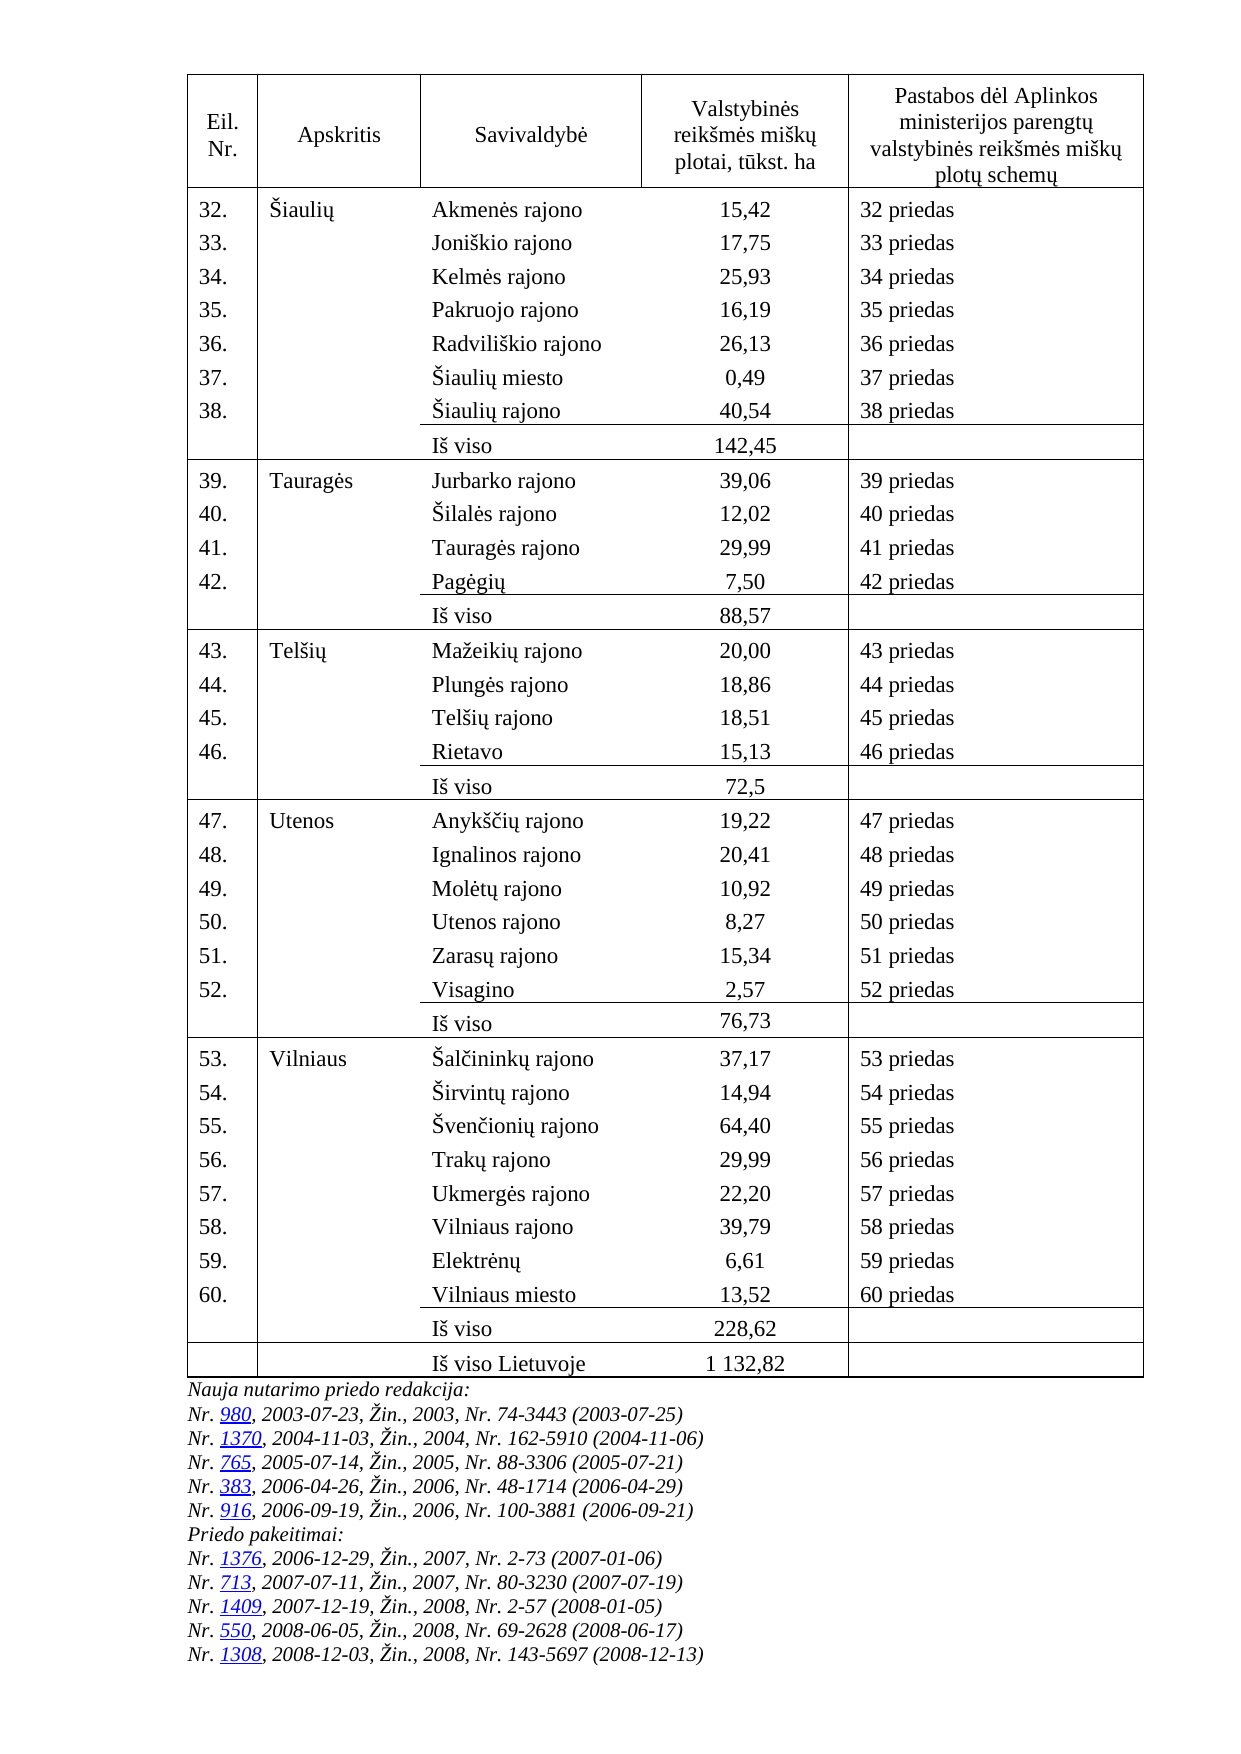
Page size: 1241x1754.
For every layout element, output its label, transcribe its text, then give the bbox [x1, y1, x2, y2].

table_cell 20,41 [642, 834, 848, 867]
table_cell [258, 935, 420, 968]
text Nr. 1376, 2006-12-29, Žin., 2007, Nr. 2-73 (2007-01-06) [187, 1546, 1053, 1570]
table_cell Vilniaus rajono [420, 1206, 642, 1240]
table_cell 56. [188, 1139, 257, 1172]
table_cell 39 priedas [849, 460, 1143, 493]
table_cell Iš viso [420, 425, 642, 458]
table_cell 228,62 [642, 1308, 848, 1342]
table_cell [849, 595, 1143, 629]
table_cell 17,75 [642, 222, 848, 256]
table_cell Pakruojo rajono [420, 289, 642, 323]
table_cell [258, 901, 420, 935]
table_cell 36. [188, 323, 257, 357]
table_cell [258, 868, 420, 901]
text Nr. 550, 2008-06-05, Žin., 2008, Nr. 69-2628 (2008-06-17) [187, 1618, 1053, 1642]
table_cell 52. [188, 969, 257, 1002]
table_cell Utenos [258, 800, 420, 834]
table_cell 40 priedas [849, 493, 1143, 527]
table_cell 58. [188, 1206, 257, 1240]
table_cell Elektrėnų [420, 1240, 642, 1273]
table_cell 39,06 [642, 460, 848, 493]
table_cell Akmenės rajono [420, 188, 642, 222]
text Nr. 980, 2003-07-23, Žin., 2003, Nr. 74-3443 (2003-07-25) [187, 1401, 1053, 1426]
table_cell 41 priedas [849, 527, 1143, 561]
table_cell 54 priedas [849, 1071, 1143, 1105]
table_cell [258, 1071, 420, 1105]
table_cell 57 priedas [849, 1173, 1143, 1206]
table_cell 48 priedas [849, 834, 1143, 867]
table_cell [188, 424, 257, 458]
table_cell Šiaulių [258, 188, 420, 222]
table_cell [258, 1206, 420, 1240]
table_cell [258, 594, 420, 629]
table_cell [849, 1003, 1143, 1037]
table_cell Zarasų rajono [420, 935, 642, 968]
table_cell [258, 357, 420, 390]
table_cell 13,52 [642, 1273, 848, 1307]
table_cell 36 priedas [849, 323, 1143, 357]
table_cell [258, 561, 420, 594]
table_cell 46. [188, 731, 257, 764]
table_cell 37. [188, 357, 257, 390]
table_cell [258, 527, 420, 561]
table_cell Anykščių rajono [420, 800, 642, 834]
table_cell [258, 390, 420, 424]
table_cell [258, 834, 420, 867]
table_cell [258, 1240, 420, 1273]
table_cell Iš viso [420, 1003, 642, 1037]
table_cell 22,20 [642, 1173, 848, 1206]
table_cell 59. [188, 1240, 257, 1273]
table_header Valstybinės reikšmės miškų plotai, tūkst. ha [642, 75, 848, 187]
table_cell 88,57 [642, 595, 848, 629]
text Nr. 916, 2006-09-19, Žin., 2006, Nr. 100-3881 (2006-09-21) [187, 1498, 1053, 1522]
table_cell 40,54 [642, 390, 848, 424]
table_cell 15,13 [642, 731, 848, 764]
table_cell 34 priedas [849, 256, 1143, 289]
text Nr. 1409, 2007-12-19, Žin., 2008, Nr. 2-57 (2008-01-05) [187, 1594, 1053, 1618]
table_cell [188, 594, 257, 629]
table_cell Visagino [420, 969, 642, 1002]
table_cell 45 priedas [849, 697, 1143, 731]
table_cell Iš viso [420, 766, 642, 799]
table_cell 16,19 [642, 289, 848, 323]
table_cell [258, 664, 420, 697]
table_cell Vilniaus [258, 1038, 420, 1071]
table_cell 60. [188, 1273, 257, 1307]
table_cell 42. [188, 561, 257, 594]
table_cell [849, 766, 1143, 799]
table_header Eil. Nr. [188, 75, 257, 187]
table_cell Telšių [258, 630, 420, 663]
table_cell 32. [188, 188, 257, 222]
table_cell 18,51 [642, 697, 848, 731]
table_cell Jurbarko rajono [420, 460, 642, 493]
table_header Apskritis [258, 75, 420, 187]
table_cell [258, 222, 420, 256]
table_cell Ignalinos rajono [420, 834, 642, 867]
table_cell 54. [188, 1071, 257, 1105]
table_cell 19,22 [642, 800, 848, 834]
table_cell 142,45 [642, 425, 848, 458]
table_cell 46 priedas [849, 731, 1143, 764]
text Priedo pakeitimai: [187, 1522, 1053, 1546]
table_cell 35 priedas [849, 289, 1143, 323]
table_cell 72,5 [642, 766, 848, 799]
table_cell Radviliškio rajono [420, 323, 642, 357]
table_cell [849, 1343, 1143, 1376]
table_cell 15,42 [642, 188, 848, 222]
table_cell [258, 424, 420, 458]
table_cell [258, 289, 420, 323]
table_cell Iš viso [420, 595, 642, 629]
table_cell Plungės rajono [420, 664, 642, 697]
table_cell 25,93 [642, 256, 848, 289]
table_cell Molėtų rajono [420, 868, 642, 901]
table_cell Šilalės rajono [420, 493, 642, 527]
table_cell [258, 256, 420, 289]
table_cell [258, 731, 420, 764]
table_cell 6,61 [642, 1240, 848, 1273]
table_cell 39,79 [642, 1206, 848, 1240]
table_cell 52 priedas [849, 969, 1143, 1002]
table_cell Ukmergės rajono [420, 1173, 642, 1206]
table_cell 43 priedas [849, 630, 1143, 663]
table_cell [188, 1307, 257, 1342]
text Nr. 383, 2006-04-26, Žin., 2006, Nr. 48-1714 (2006-04-29) [187, 1474, 1053, 1498]
table_cell Kelmės rajono [420, 256, 642, 289]
table_cell 58 priedas [849, 1206, 1143, 1240]
table_cell [258, 1002, 420, 1037]
table_cell [258, 765, 420, 799]
table_cell 38 priedas [849, 390, 1143, 424]
table_cell 35. [188, 289, 257, 323]
table_cell 44 priedas [849, 664, 1143, 697]
table_cell 56 priedas [849, 1139, 1143, 1172]
table_cell [258, 969, 420, 1002]
table_cell Iš viso Lietuvoje [420, 1343, 642, 1376]
table_cell Šiaulių rajono [420, 390, 642, 424]
table_cell [849, 1308, 1143, 1342]
table_cell 40. [188, 493, 257, 527]
table_cell 53. [188, 1038, 257, 1071]
table_cell 26,13 [642, 323, 848, 357]
table_cell 55 priedas [849, 1105, 1143, 1139]
table_cell 48. [188, 834, 257, 867]
table_cell Šalčininkų rajono [420, 1038, 642, 1071]
table_cell Tauragės [258, 460, 420, 493]
table_cell 60 priedas [849, 1273, 1143, 1307]
table_cell 64,40 [642, 1105, 848, 1139]
table_cell 7,50 [642, 561, 848, 594]
table_cell 39. [188, 460, 257, 493]
table_cell 14,94 [642, 1071, 848, 1105]
table_cell 41. [188, 527, 257, 561]
table_cell 10,92 [642, 868, 848, 901]
table_cell [258, 1273, 420, 1307]
table_cell 43. [188, 630, 257, 663]
table_cell 8,27 [642, 901, 848, 935]
table_cell [258, 1307, 420, 1342]
table_cell 47 priedas [849, 800, 1143, 834]
text Nauja nutarimo priedo redakcija: [187, 1378, 1053, 1401]
table_cell 33 priedas [849, 222, 1143, 256]
table_cell 45. [188, 697, 257, 731]
table_cell [849, 425, 1143, 458]
table_cell 34. [188, 256, 257, 289]
table_cell 44. [188, 664, 257, 697]
table_cell 12,02 [642, 493, 848, 527]
table_cell Tauragės rajono [420, 527, 642, 561]
table_cell [258, 1139, 420, 1172]
table_cell [258, 697, 420, 731]
table_cell 32 priedas [849, 188, 1143, 222]
table_cell [258, 323, 420, 357]
table_cell 0,49 [642, 357, 848, 390]
text Nr. 713, 2007-07-11, Žin., 2007, Nr. 80-3230 (2007-07-19) [187, 1570, 1053, 1594]
table_header Savivaldybė [421, 75, 641, 187]
table_cell Iš viso [420, 1308, 642, 1342]
table_cell 29,99 [642, 1139, 848, 1172]
table_cell 57. [188, 1173, 257, 1206]
table_cell [188, 1002, 257, 1037]
table_cell 76,73 [642, 1003, 848, 1037]
table_cell Pagėgių [420, 561, 642, 594]
table_cell 55. [188, 1105, 257, 1139]
table_cell 1 132,82 [642, 1343, 848, 1376]
table_cell 49 priedas [849, 868, 1143, 901]
table_cell Utenos rajono [420, 901, 642, 935]
table_cell Rietavo [420, 731, 642, 764]
table_cell 37 priedas [849, 357, 1143, 390]
table_cell Telšių rajono [420, 697, 642, 731]
table_header Pastabos dėl Aplinkos ministerijos parengtų valstybinės reikšmės miškų plotų schemų [849, 75, 1143, 187]
text Nr. 765, 2005-07-14, Žin., 2005, Nr. 88-3306 (2005-07-21) [187, 1449, 1053, 1474]
table_cell Trakų rajono [420, 1139, 642, 1172]
table_cell 38. [188, 390, 257, 424]
table_cell Joniškio rajono [420, 222, 642, 256]
table_cell 15,34 [642, 935, 848, 968]
table_cell Vilniaus miesto [420, 1273, 642, 1307]
table_cell [258, 1173, 420, 1206]
table_cell [188, 1343, 257, 1376]
table_cell [188, 765, 257, 799]
table_cell 18,86 [642, 664, 848, 697]
table_cell [258, 1105, 420, 1139]
table_cell Širvintų rajono [420, 1071, 642, 1105]
table_cell 29,99 [642, 527, 848, 561]
table_cell Mažeikių rajono [420, 630, 642, 663]
table_cell [258, 1343, 420, 1376]
table_cell 50 priedas [849, 901, 1143, 935]
table_cell 53 priedas [849, 1038, 1143, 1071]
table_cell Švenčionių rajono [420, 1105, 642, 1139]
table_cell 51. [188, 935, 257, 968]
table_cell 59 priedas [849, 1240, 1143, 1273]
table_cell 2,57 [642, 969, 848, 1002]
table_cell 49. [188, 868, 257, 901]
table_cell 47. [188, 800, 257, 834]
text Nr. 1308, 2008-12-03, Žin., 2008, Nr. 143-5697 (2008-12-13) [187, 1642, 1053, 1666]
table_cell 20,00 [642, 630, 848, 663]
text Nr. 1370, 2004-11-03, Žin., 2004, Nr. 162-5910 (2004-11-06) [187, 1426, 1053, 1449]
table_cell 51 priedas [849, 935, 1143, 968]
table_cell 50. [188, 901, 257, 935]
table_cell 33. [188, 222, 257, 256]
table_cell [258, 493, 420, 527]
table_cell Šiaulių miesto [420, 357, 642, 390]
table_cell 37,17 [642, 1038, 848, 1071]
table_cell 42 priedas [849, 561, 1143, 594]
